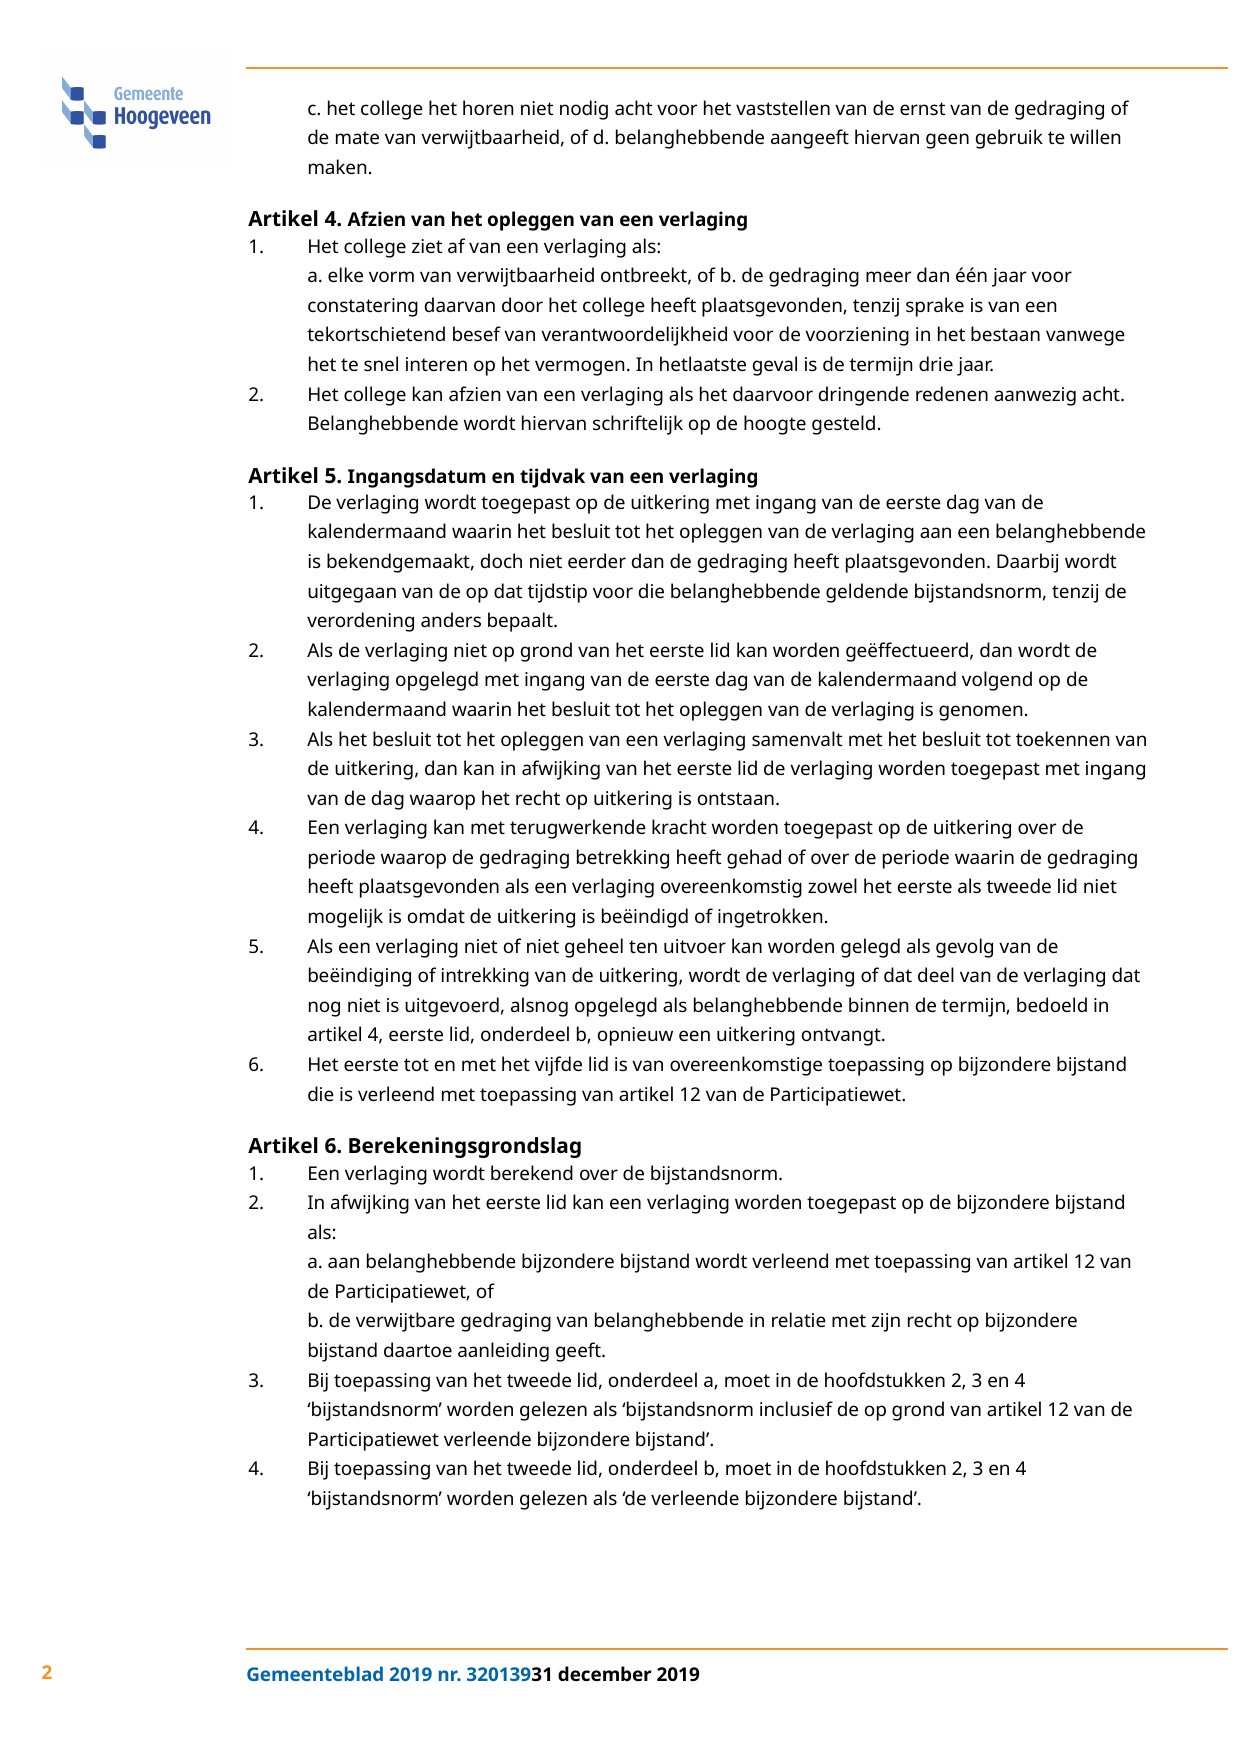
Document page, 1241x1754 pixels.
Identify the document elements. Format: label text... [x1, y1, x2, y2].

list Een verlaging wordt berekend over de bijstandsnorm. [248, 1160, 1152, 1185]
text Artikel 5. Ingangsdatum en tijdvak van een verlaging [248, 461, 1152, 489]
list De verlaging wordt toegepast op de uitkering met ingang van de eerste dag van de kalendermaand waarin het besluit tot het opleggen van de verlaging aan een belanghebbende is bekendgemaakt, doch niet eerder dan de gedraging heeft plaatsgevonden. Daarbij wordt uitgegaan van de op dat tijdstip voor die belanghebbende geldende bijstandsnorm, tenzij de verordening anders bepaalt. [248, 489, 1152, 633]
list Als de verlaging niet op grond van het eerste lid kan worden geëffectueerd, dan wordt de verlaging opgelegd met ingang van de eerste dag van de kalendermaand volgend op de kalendermaand waarin het besluit tot het opleggen van de verlaging is genomen. [248, 637, 1152, 722]
text Artikel 6. Berekeningsgrondslag [248, 1131, 1152, 1160]
list Als het besluit tot het opleggen van een verlaging samenvalt met het besluit tot toekennen van de uitkering, dan kan in afwijking van het eerste lid de verlaging worden toegepast met ingang van de dag waarop het recht op uitkering is ontstaan. [248, 726, 1152, 811]
list Als een verlaging niet of niet geheel ten uitvoer kan worden gelegd als gevolg van de beëindiging of intrekking van de uitkering, wordt de verlaging of dat deel van de verlaging dat nog niet is uitgevoerd, alsnog opgelegd als belanghebbende binnen de termijn, bedoeld in artikel 4, eerste lid, onderdeel b, opnieuw een uitkering ontvangt. [248, 933, 1152, 1047]
list In afwijking van het eerste lid kan een verlaging worden toegepast op de bijzondere bijstand als: [248, 1189, 1152, 1244]
list Het college kan afzien van een verlaging als het daarvoor dringende redenen aanwezig acht. Belanghebbende wordt hiervan schriftelijk op de hoogte gesteld. [248, 381, 1152, 436]
text Artikel 4. Afzien van het opleggen van een verlaging [248, 204, 1152, 233]
list Bij toepassing van het tweede lid, onderdeel a, moet in de hoofdstukken 2, 3 en 4 ‘bijstandsnorm’ worden gelezen als ‘bijstandsnorm inclusief de op grond van artikel 12 van de Participatiewet verleende bijzondere bijstand’. [248, 1367, 1152, 1452]
list Bij toepassing van het tweede lid, onderdeel b, moet in de hoofdstukken 2, 3 en 4 ‘bijstandsnorm’ worden gelezen als ‘de verleende bijzondere bijstand’. [248, 1456, 1152, 1511]
list Het eerste tot en met het vijfde lid is van overeenkomstige toepassing op bijzondere bijstand die is verleend met toepassing van artikel 12 van de Participatiewet. [248, 1051, 1152, 1107]
list a. elke vorm van verwijtbaarheid ontbreekt, of b. de gedraging meer dan één jaar voor constatering daarvan door het college heeft plaatsgevonden, tenzij sprake is van een tekortschietend besef van verantwoordelijkheid voor de voorziening in het bestaan vanwege het te snel interen op het vermogen. In hetlaatste geval is de termijn drie jaar. [248, 262, 1152, 377]
list Het college ziet af van een verlaging als: [248, 233, 1152, 258]
list b. de verwijtbare gedraging van belanghebbende in relatie met zijn recht op bijzondere bijstand daartoe aanleiding geeft. [248, 1308, 1152, 1363]
list a. aan belanghebbende bijzondere bijstand wordt verleend met toepassing van artikel 12 van de Participatiewet, of [248, 1248, 1152, 1304]
list c. het college het horen niet nodig acht voor het vaststellen van de ernst van de gedraging of de mate van verwijtbaarheid, of d. belanghebbende aangeeft hiervan geen gebruik te willen maken. [248, 95, 1152, 180]
picture [41, 47, 231, 172]
list Een verlaging kan met terugwerkende kracht worden toegepast op de uitkering over de periode waarop de gedraging betrekking heeft gehad of over de periode waarin de gedraging heeft plaatsgevonden als een verlaging overeenkomstig zowel het eerste als tweede lid niet mogelijk is omdat de uitkering is beëindigd of ingetrokken. [248, 814, 1152, 929]
